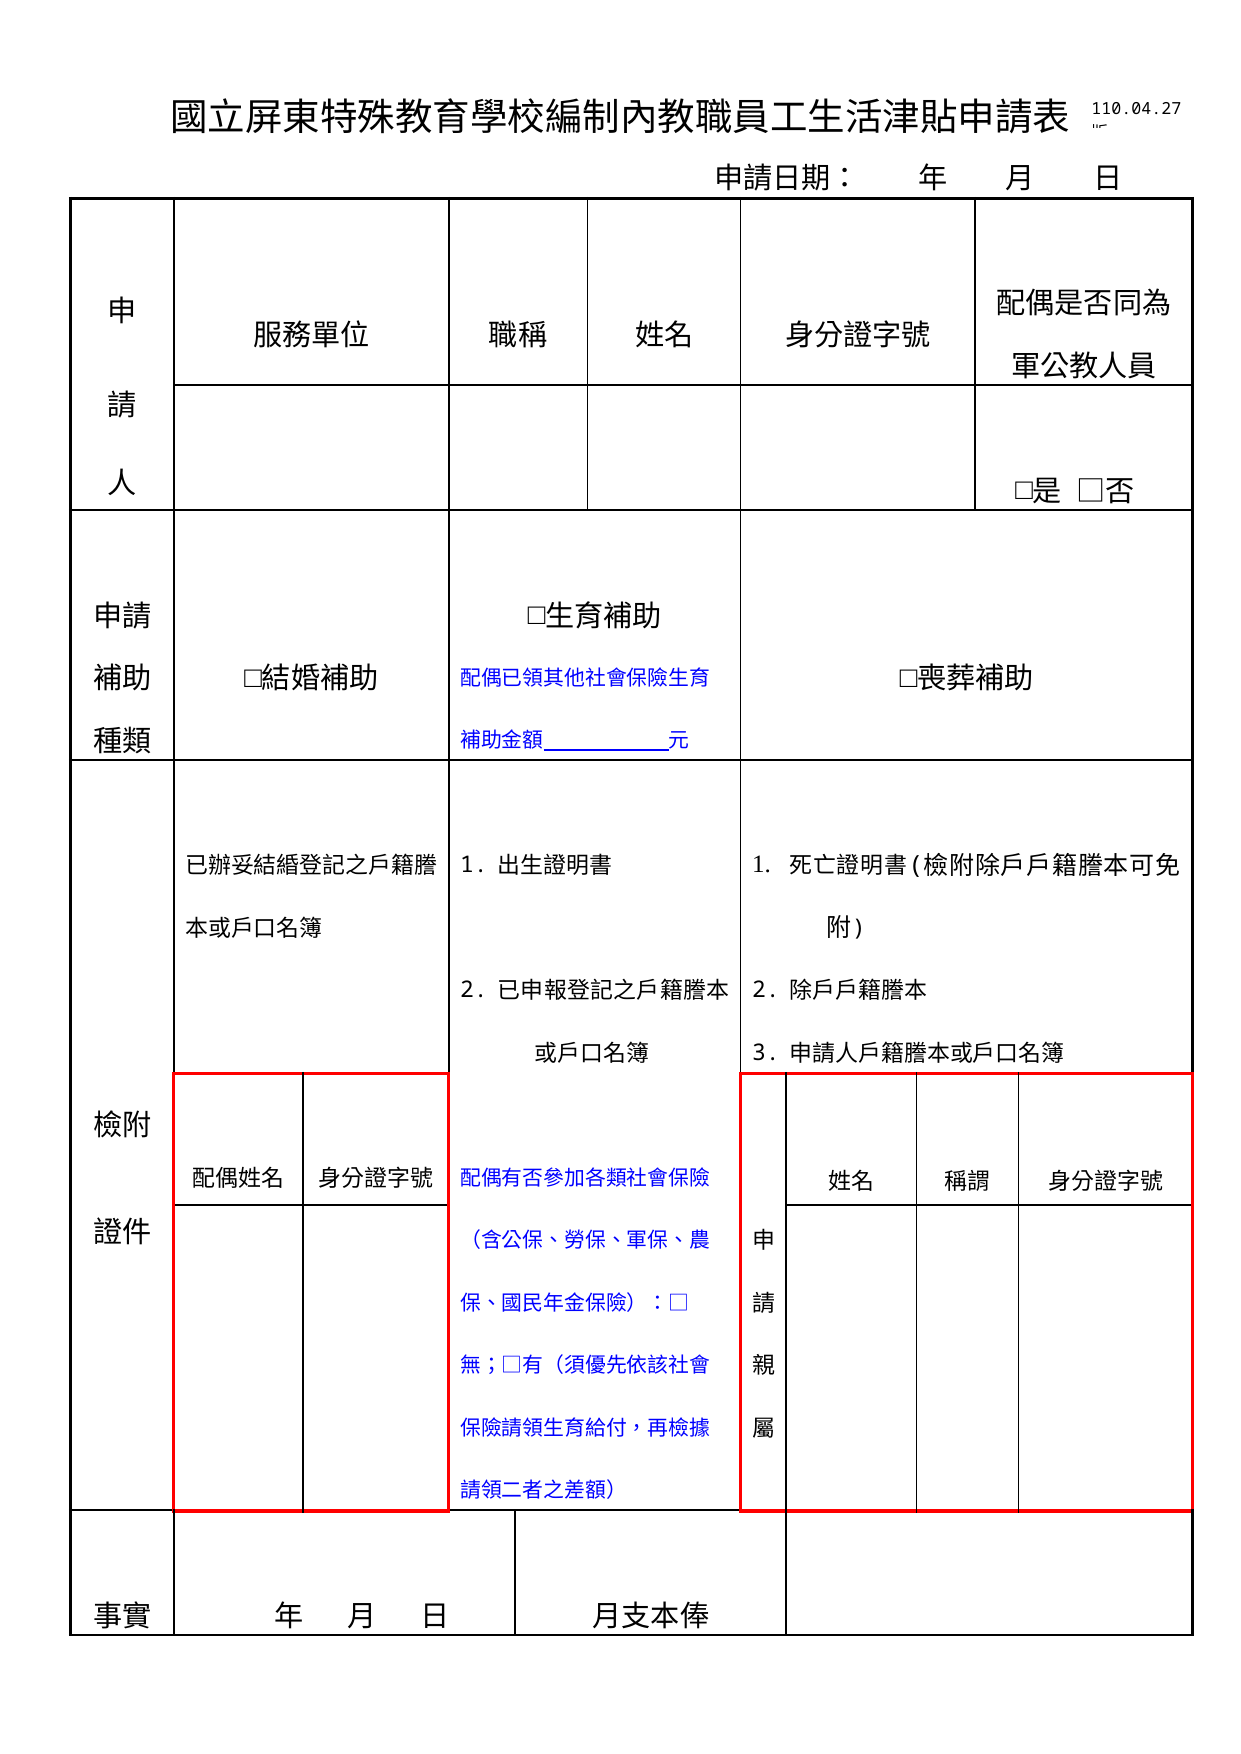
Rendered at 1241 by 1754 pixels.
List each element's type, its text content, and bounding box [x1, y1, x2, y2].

table_cell 配偶姓名 [175, 1075, 302, 1204]
table_cell 已辦妥結緍登記之戶籍謄本或戶口名簿 [175, 761, 448, 1072]
table_cell [787, 1206, 916, 1509]
table_cell 死亡證明書(檢附除戶戶籍謄本可免附) 除戶戶籍謄本 申請人戶籍謄本或戶口名簿 [741, 761, 1191, 1072]
table_header 身分證字號 [741, 200, 974, 384]
table_cell [917, 1206, 1018, 1509]
table_cell □是 □否 [976, 386, 1191, 509]
table_cell 月支本俸 [516, 1511, 785, 1634]
text 國立屏東特殊教育學校編制內教職員工生活津貼申請表 [118, 72, 1210, 135]
table_header 申 請 人 [72, 200, 173, 509]
table_cell [741, 386, 974, 509]
table_cell [175, 386, 448, 509]
table_cell [450, 386, 587, 509]
table_header 配偶是否同為軍公教人員 [976, 200, 1191, 384]
table_cell 年 月 日 [175, 1511, 514, 1634]
table_cell 申請補助種類 [72, 511, 173, 759]
table_header 服務單位 [175, 200, 448, 384]
table_header 職稱 [450, 200, 587, 384]
table_cell 身分證字號 [1019, 1075, 1191, 1204]
table_cell [175, 1206, 302, 1509]
text 申請日期： 年 月 日 [118, 134, 1122, 197]
table_cell 出生證明書 已申報登記之戶籍謄本或戶口名簿 配偶有否參加各類社會保險（含公保、勞保、軍保、農保、國民年金保險）：□無；□有（須優先依該社會保險請領生育給付，再檢據請領二者之差額） [450, 761, 740, 1509]
table_cell □生育補助 配偶已領其他社會保險生育補助金額 元 [450, 511, 740, 759]
table_header 姓名 [588, 200, 740, 384]
table_cell [1019, 1206, 1191, 1509]
table_cell 身分證字號 [304, 1075, 447, 1204]
text 110.04.27版 [1091, 96, 1195, 127]
table_cell 檢附 證件 [72, 761, 173, 1509]
table_cell [588, 386, 740, 509]
table_cell 事實 [72, 1511, 173, 1634]
table_cell 申請親屬 [742, 1075, 785, 1509]
table_cell [304, 1206, 447, 1509]
table_cell [787, 1513, 1191, 1634]
table_cell 姓名 [787, 1075, 916, 1204]
table_cell 稱謂 [917, 1075, 1018, 1204]
table_cell □喪葬補助 [741, 511, 1191, 759]
table_cell □結婚補助 [175, 511, 448, 759]
